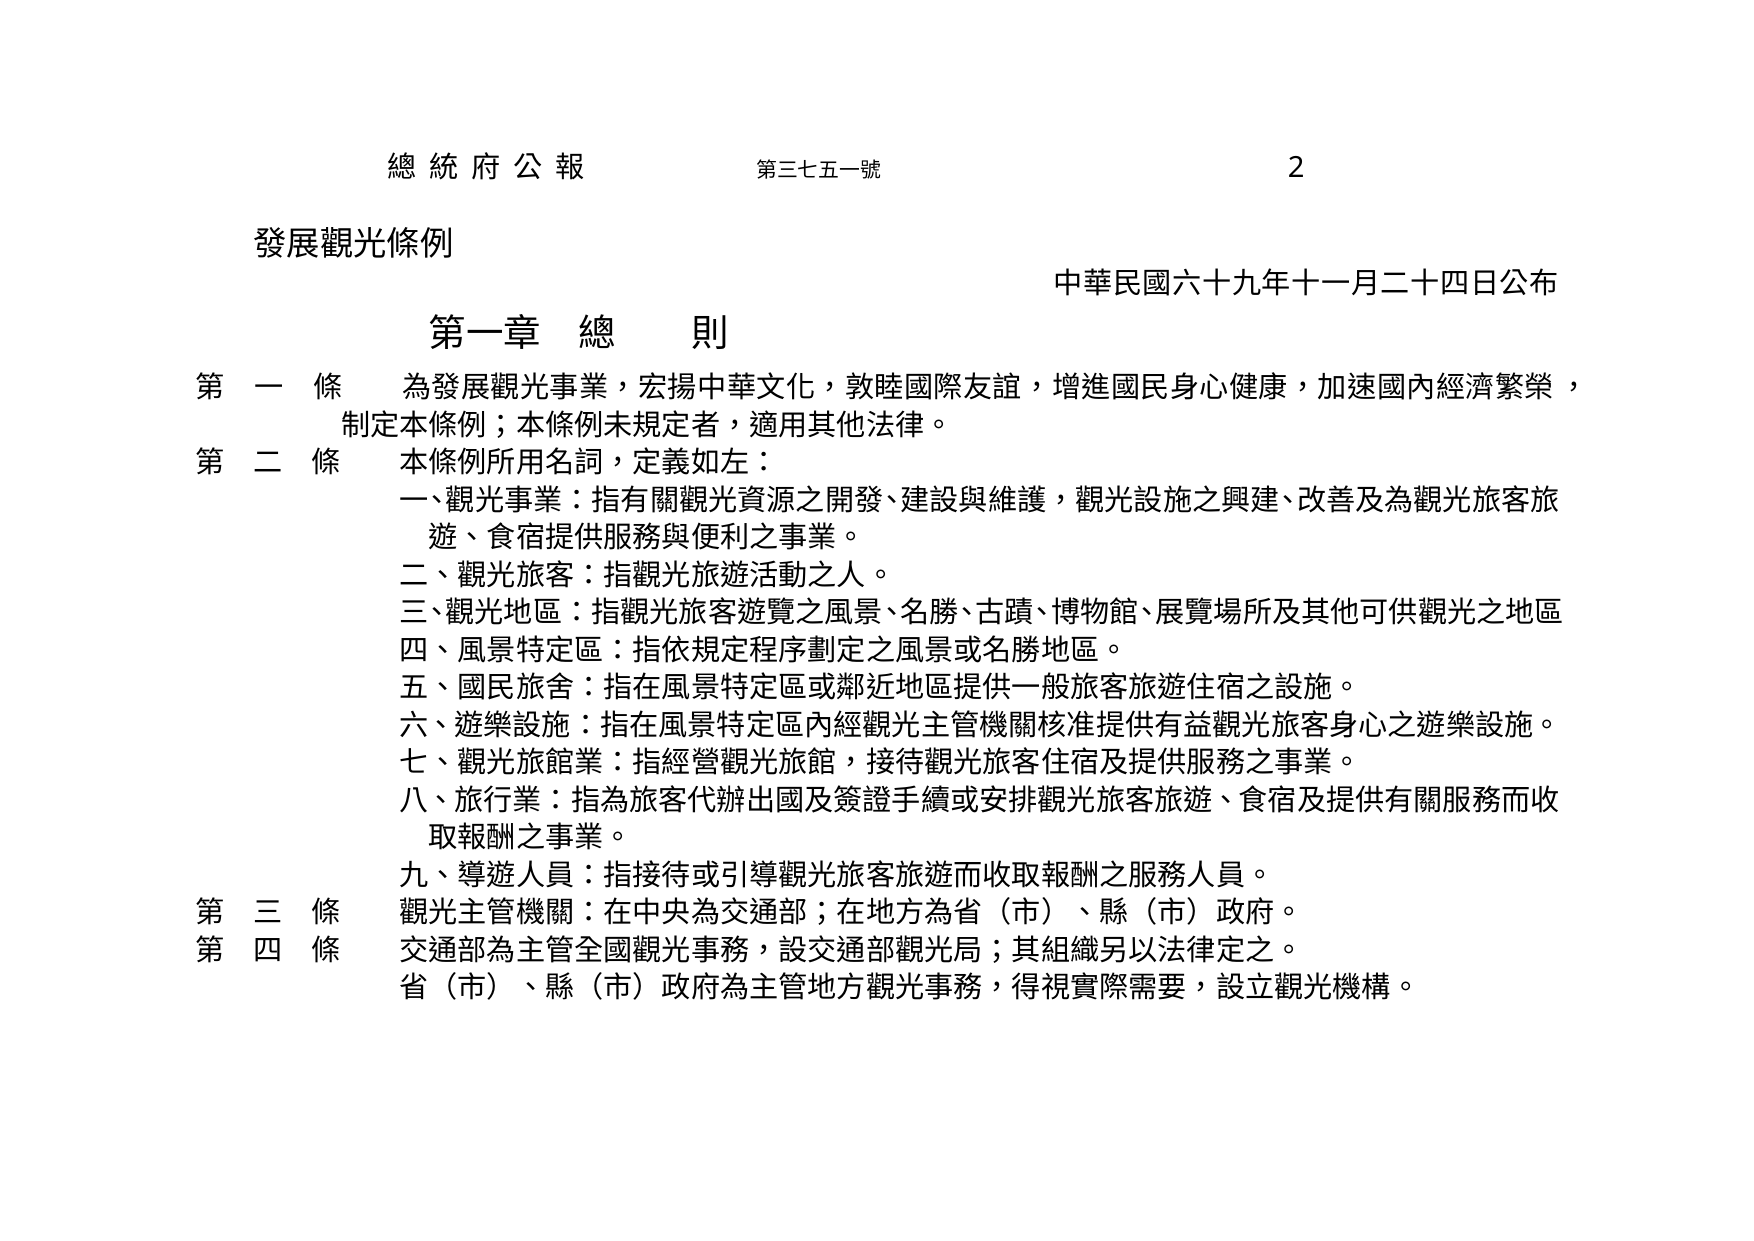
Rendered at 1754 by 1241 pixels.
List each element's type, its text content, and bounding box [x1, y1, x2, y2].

text 第 一 條 為發展觀光事業，宏揚中華文化，敦睦國際友誼，增進國民身心健康，加速國內經濟繁榮，制定本條例；本條例未規定者，適用其他法律。 [195, 367, 1559, 442]
text 六、遊樂設施：指在風景特定區內經觀光主管機關核准提供有益觀光旅客身心之遊樂設施。 [399, 705, 1559, 742]
text 第 二 條 本條例所用名詞，定義如左： [195, 442, 1559, 480]
text 九、導遊人員：指接待或引導觀光旅客旅遊而收取報酬之服務人員。 [399, 855, 1559, 892]
text 七、觀光旅館業：指經營觀光旅館，接待觀光旅客住宿及提供服務之事業。 [399, 742, 1559, 780]
text 三、觀光地區：指觀光旅客遊覽之風景、名勝、古蹟、博物館、展覽場所及其他可供觀光之地區。 [399, 592, 1559, 630]
text 發展觀光條例 [253, 222, 1559, 263]
text 省（市）、縣（市）政府為主管地方觀光事務，得視實際需要，設立觀光機構。 [341, 967, 1559, 1005]
text 八、旅行業：指為旅客代辦出國及簽證手續或安排觀光旅客旅遊、食宿及提供有關服務而收取報酬之事業。 [399, 780, 1559, 855]
text 第一章 總 則 [428, 313, 1559, 355]
text 一、觀光事業：指有關觀光資源之開發、建設與維護，觀光設施之興建、改善及為觀光旅客旅遊、食宿提供服務與便利之事業。 [399, 480, 1559, 555]
text 二、觀光旅客：指觀光旅遊活動之人。 [399, 555, 1559, 592]
text 五、國民旅舍：指在風景特定區或鄰近地區提供一般旅客旅遊住宿之設施。 [399, 667, 1559, 705]
text 第 四 條 交通部為主管全國觀光事務，設交通部觀光局；其組織另以法律定之。 [195, 930, 1559, 967]
text 四、風景特定區：指依規定程序劃定之風景或名勝地區。 [399, 630, 1559, 667]
text 中華民國六十九年十一月二十四日公布 [195, 263, 1559, 301]
text 第 三 條 觀光主管機關：在中央為交通部；在地方為省（市）、縣（市）政府。 [195, 892, 1559, 930]
